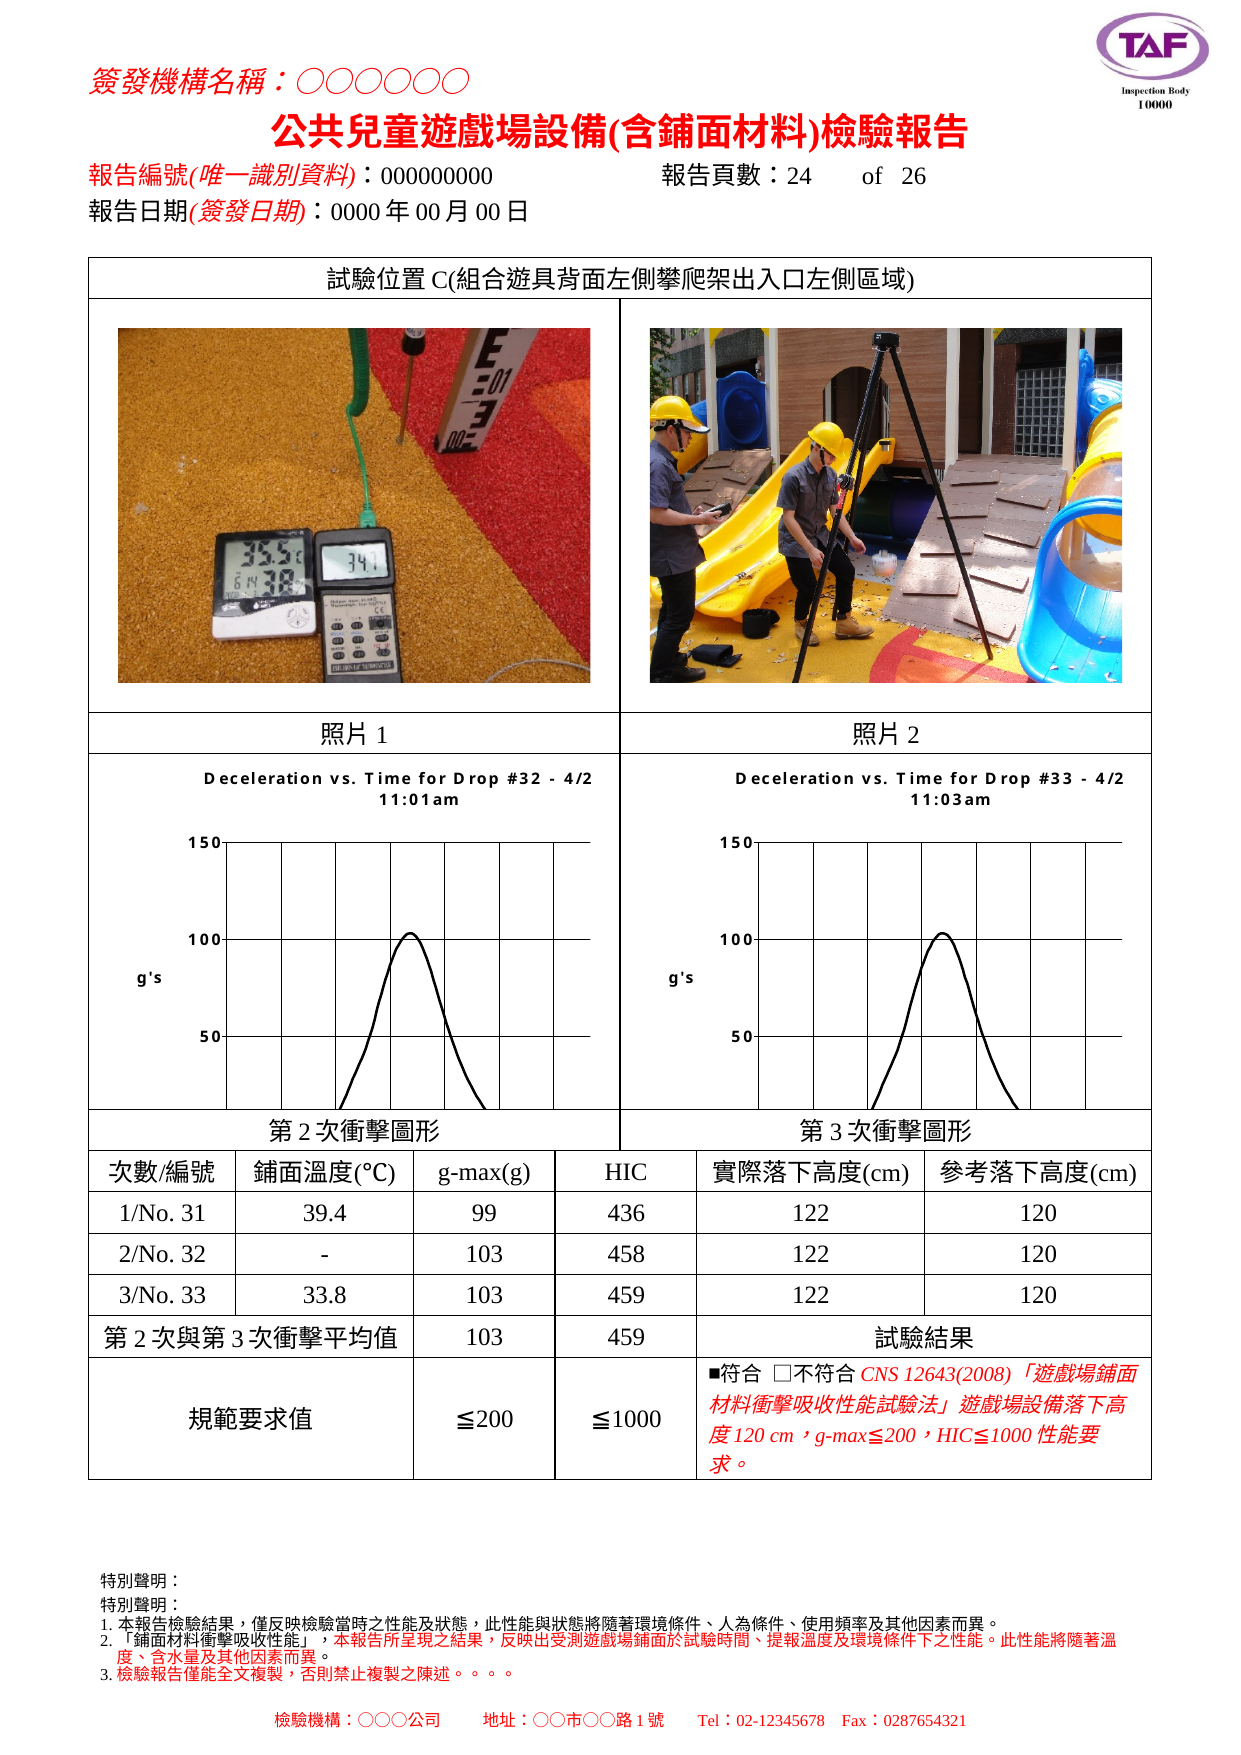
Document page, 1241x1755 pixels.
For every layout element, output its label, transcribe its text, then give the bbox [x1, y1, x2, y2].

table_cell [621, 299, 1151, 712]
table_cell g-max(g) [414, 1151, 554, 1191]
table_cell ≦200 [414, 1358, 554, 1479]
table_cell 3/No. 33 [89, 1275, 235, 1315]
table_cell [621, 754, 650, 1108]
table_cell 120 [925, 1234, 1151, 1274]
table_cell 99 [414, 1192, 554, 1232]
table_cell 2/No. 32 [89, 1234, 235, 1274]
table_cell 122 [697, 1192, 924, 1232]
table_cell ≦1000 [556, 1358, 696, 1479]
table_cell [591, 754, 619, 1108]
table_cell 次數/編號 [89, 1151, 235, 1191]
table_cell 第2次與第3次衝擊平均值 [89, 1316, 413, 1357]
table_cell 122 [697, 1275, 924, 1315]
table_header 試驗位置C(組合遊具背面左側攀爬架出入口左側區域) [89, 258, 1151, 298]
table_cell 試驗結果 [697, 1316, 1151, 1357]
table_cell 33.8 [236, 1275, 413, 1315]
table_cell [89, 299, 619, 712]
table_cell 實際落下高度(cm) [697, 1151, 924, 1191]
table_cell 照片1 [89, 713, 619, 753]
table_cell HIC [556, 1151, 696, 1191]
table_cell 39.4 [236, 1192, 413, 1232]
table_cell - [236, 1234, 413, 1274]
table_cell 459 [556, 1275, 696, 1315]
table_cell 436 [556, 1192, 696, 1232]
table_cell ■符合 □不符合CNS 12643(2008)「遊戲場鋪面材料衝擊吸收性能試驗法」遊戲場設備落下高度120 cm，g-max≦200，HIC≦1000性能要求。 [697, 1358, 1151, 1479]
table_cell 120 [925, 1192, 1151, 1232]
table_cell 120 [925, 1275, 1151, 1315]
table_cell 103 [414, 1275, 554, 1315]
table_cell [1123, 754, 1151, 1108]
table_cell 103 [414, 1316, 554, 1357]
table_cell 參考落下高度(cm) [925, 1151, 1151, 1191]
table_cell 鋪面溫度(℃) [236, 1151, 413, 1191]
table_cell 103 [414, 1234, 554, 1274]
table_cell 第3次衝擊圖形 [621, 1110, 1151, 1150]
table_cell 459 [556, 1316, 696, 1357]
table_cell 122 [697, 1234, 924, 1274]
table_cell 規範要求值 [89, 1358, 413, 1479]
table_cell 第2次衝擊圖形 [89, 1110, 619, 1150]
table_cell 照片2 [621, 713, 1151, 753]
table_cell 458 [556, 1234, 696, 1274]
table_cell [89, 754, 118, 1108]
table_cell 1/No. 31 [89, 1192, 235, 1232]
